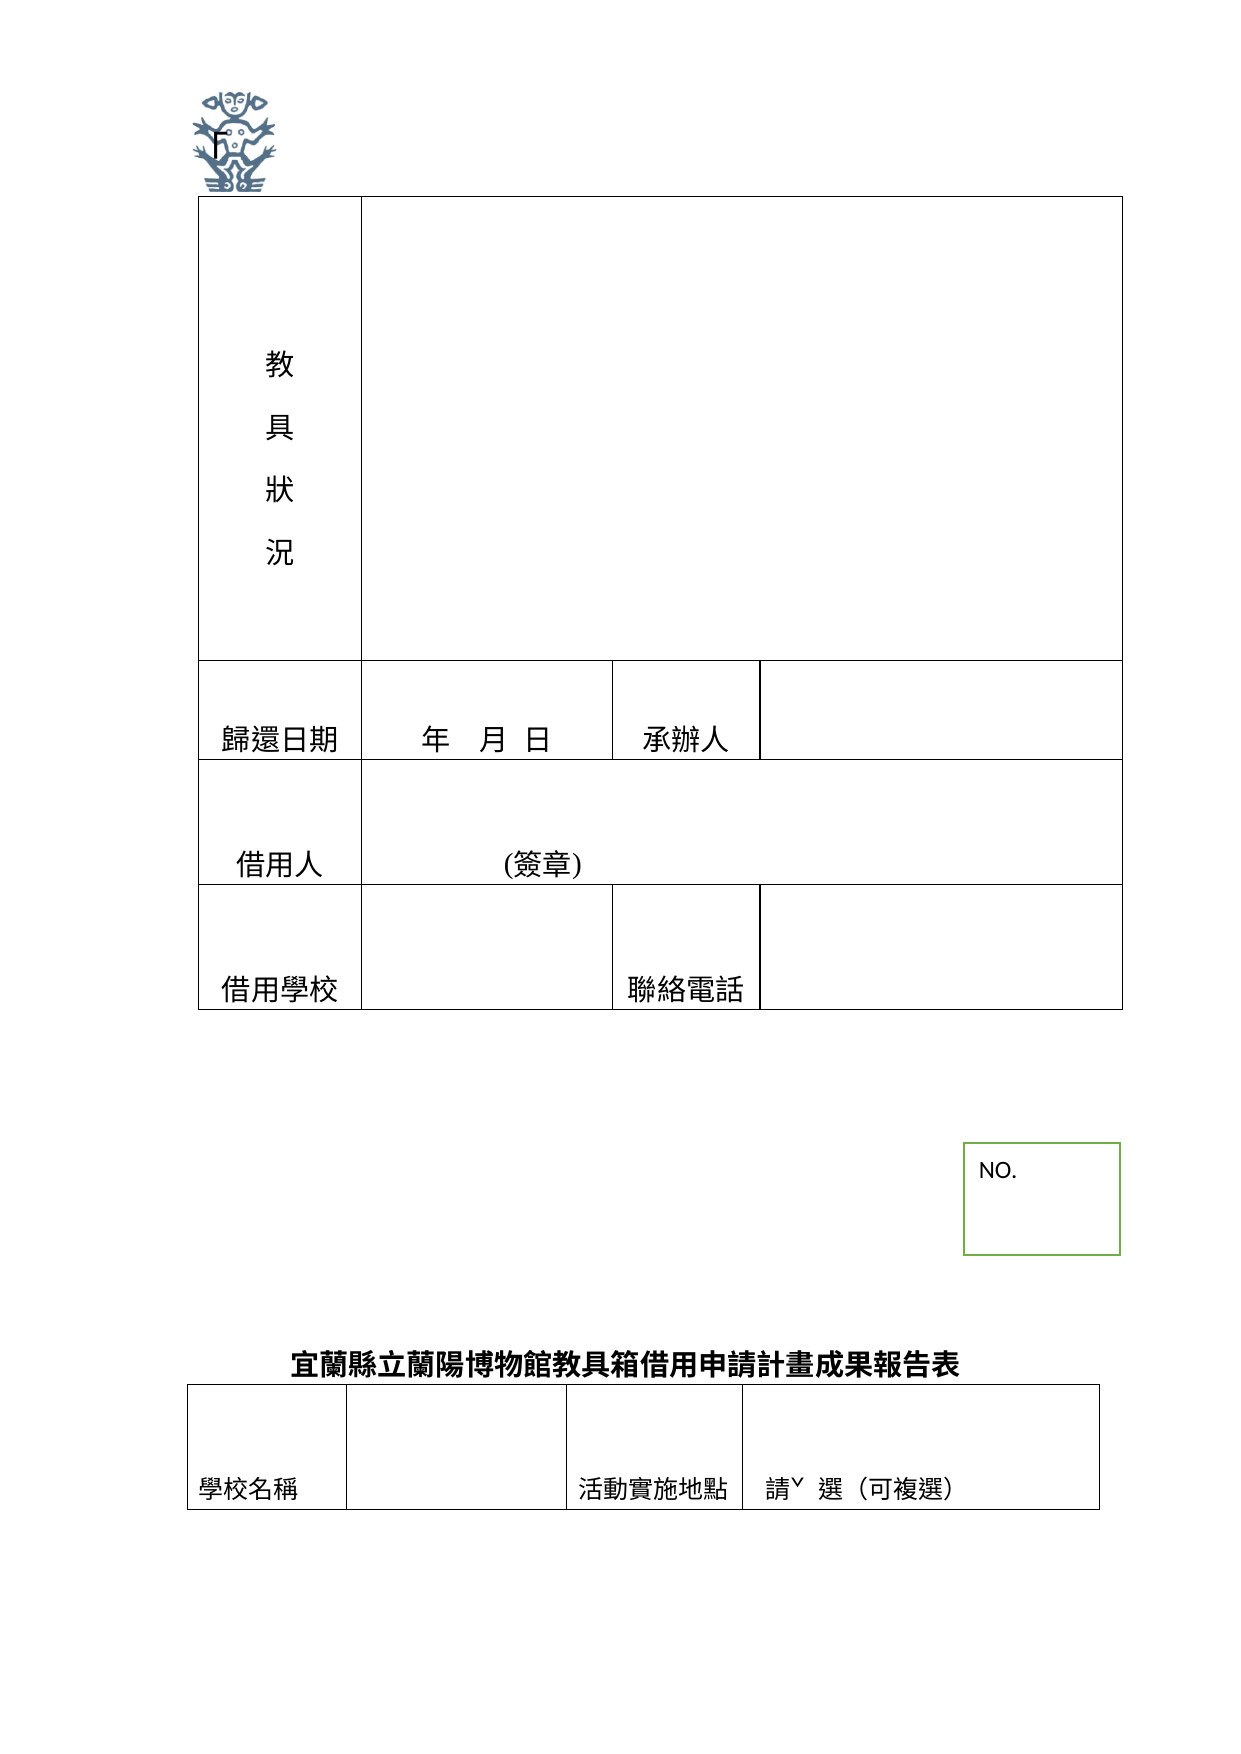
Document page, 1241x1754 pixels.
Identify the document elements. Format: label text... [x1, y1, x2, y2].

table_header [347, 1385, 566, 1509]
table_cell [761, 885, 1122, 1009]
table_cell 年 月 日 [362, 661, 612, 759]
table_cell [362, 885, 612, 1009]
table_header 請ˇ 選（可複選） [743, 1385, 1099, 1509]
table_cell 承辦人 [613, 661, 759, 759]
table_cell [362, 197, 1122, 660]
text 宜蘭縣立蘭陽博物館教具箱借用申請計畫成果報告表 [187, 1321, 1063, 1384]
table_cell [761, 661, 1122, 759]
table_cell (簽章) [362, 760, 1122, 884]
table_cell 借用人 [199, 760, 361, 884]
table_header 學校名稱 [188, 1385, 346, 1509]
table_cell 借用學校 [199, 885, 361, 1009]
table_header 活動實施地點 [567, 1385, 742, 1509]
table_cell 教 具 狀 況 [199, 197, 361, 660]
table_cell 聯絡電話 [613, 885, 759, 1009]
table_cell 歸還日期 [199, 661, 361, 759]
